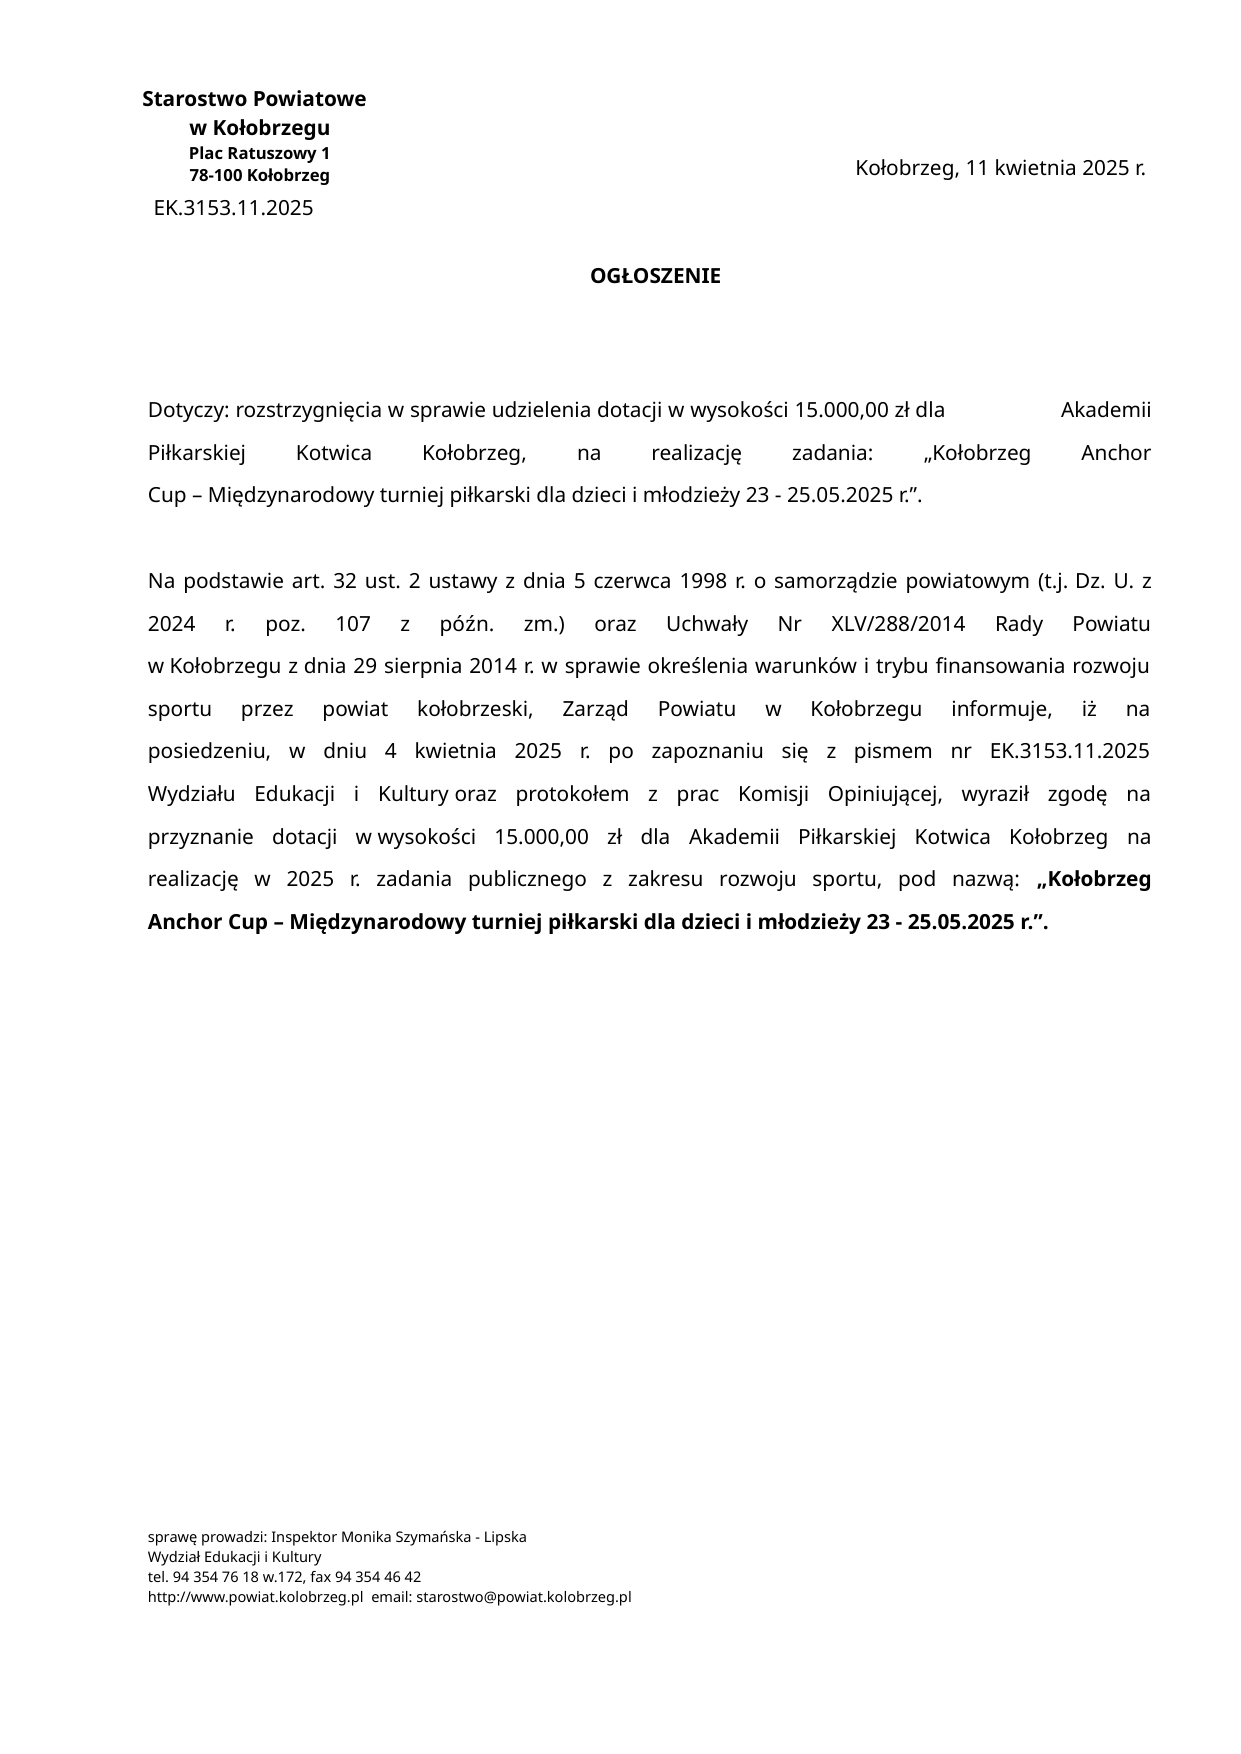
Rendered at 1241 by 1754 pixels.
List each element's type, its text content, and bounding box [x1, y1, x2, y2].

table_header Kołobrzeg, 11 kwietnia 2025 r. [416, 148, 1152, 187]
table_cell EK.3153.11.2025 [148, 188, 1152, 256]
text 78-100 Kołobrzeg [103, 164, 416, 187]
text Starostwo Powiatowe [103, 84, 416, 113]
text w Kołobrzegu [103, 113, 416, 141]
table_cell [148, 256, 159, 296]
text Plac Ratuszowy 1 [103, 141, 416, 164]
table_cell OGŁOSZENIE [160, 256, 1152, 296]
text Dotyczy: rozstrzygnięcia w sprawie udzielenia dotacji w wysokości 15.000,00 zł dla Akademii Piłkarskiej Kotwica Kołobrzeg, na realizację zadania: „Kołobrzeg Anchor Cup – Międzynarodowy turniej piłkarski dla dzieci i młodzieży 23 - 25.05.2025 r.”. [148, 395, 1152, 509]
text Na podstawie art. 32 ust. 2 ustawy z dnia 5 czerwca 1998 r. o samorządzie powiatowym (t.j. Dz. U. z 2024 r. poz. 107 z późn. zm.) oraz Uchwały Nr XLV/288/2014 Rady Powiatu w Kołobrzegu z dnia 29 sierpnia 2014 r. w sprawie określenia warunków i trybu finansowania rozwoju sportu przez powiat kołobrzeski, Zarząd Powiatu w Kołobrzegu informuje, iż na posiedzeniu, w dniu 4 kwietnia 2025 r. po zapoznaniu się z pismem nr EK.3153.11.2025 Wydziału Edukacji i Kultury oraz protokołem z prac Komisji Opiniującej, wyraził zgodę na przyznanie dotacji w wysokości 15.000,00 zł dla Akademii Piłkarskiej Kotwica Kołobrzeg na realizację w 2025 r. zadania publicznego z zakresu rozwoju sportu, pod nazwą: „Kołobrzeg Anchor Cup – Międzynarodowy turniej piłkarski dla dzieci i młodzieży 23 - 25.05.2025 r.”. [148, 566, 1152, 935]
